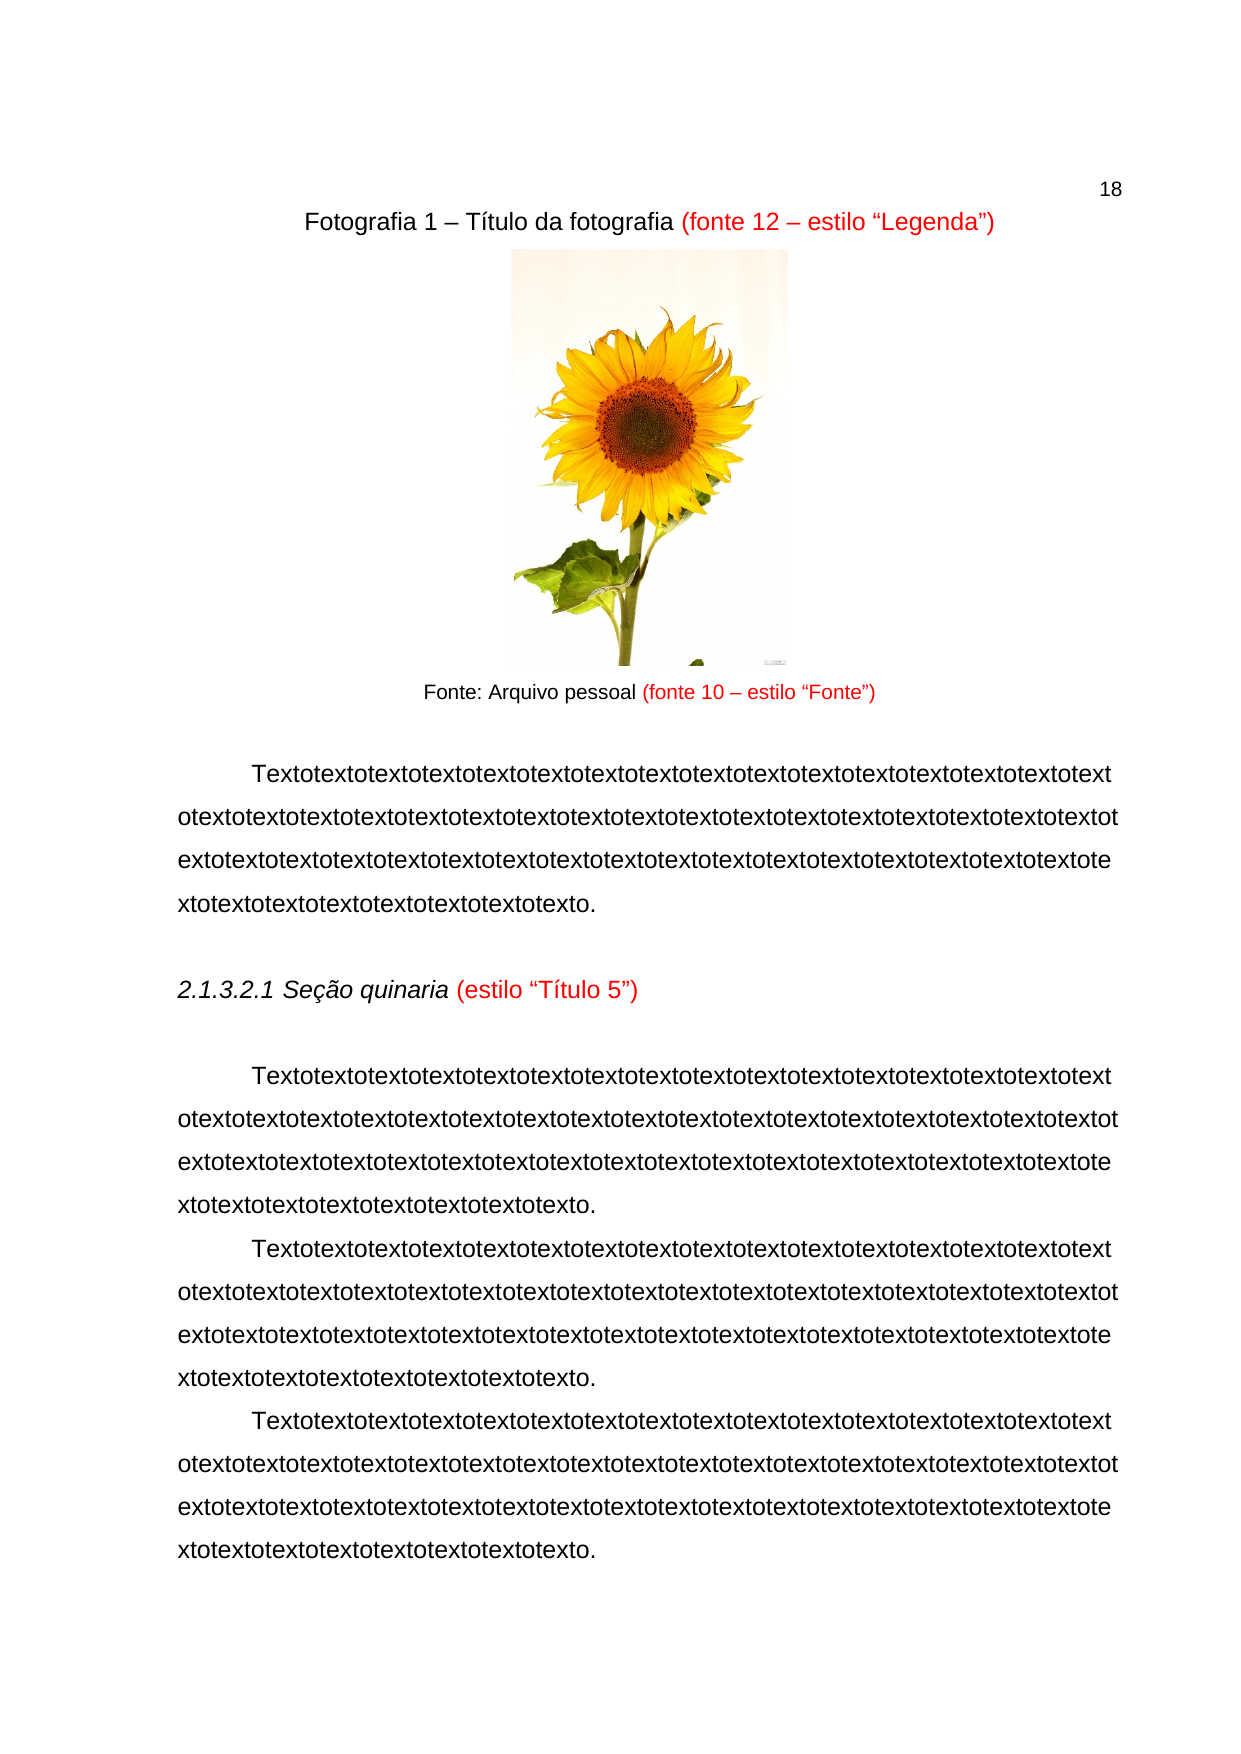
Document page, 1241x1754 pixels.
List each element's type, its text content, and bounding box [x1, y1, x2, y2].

text Textotextotextotextotextotextotextotextotextotextotextotextotextotextotextotextotextotextotextotextotextotextotextotextotextotextotextotextotextotextotextotextotextotextotextotextotextotextotextotextotextotextotextotextotextotextotextotextotextotextotextotextotextotextotextotextotextotexto. [177, 759, 1122, 917]
text Fonte: Arquivo pessoal (fonte 10 – estilo “Fonte”) [177, 680, 1122, 704]
text Textotextotextotextotextotextotextotextotextotextotextotextotextotextotextotextotextotextotextotextotextotextotextotextotextotextotextotextotextotextotextotextotextotextotextotextotextotextotextotextotextotextotextotextotextotextotextotextotextotextotextotextotextotextotextotextotextotexto. [177, 1061, 1122, 1219]
text Textotextotextotextotextotextotextotextotextotextotextotextotextotextotextotextotextotextotextotextotextotextotextotextotextotextotextotextotextotextotextotextotextotextotextotextotextotextotextotextotextotextotextotextotextotextotextotextotextotextotextotextotextotextotextotextotextotexto. [177, 1234, 1122, 1392]
text Textotextotextotextotextotextotextotextotextotextotextotextotextotextotextotextotextotextotextotextotextotextotextotextotextotextotextotextotextotextotextotextotextotextotextotextotextotextotextotextotextotextotextotextotextotextotextotextotextotextotextotextotextotextotextotextotextotexto. [177, 1406, 1122, 1564]
text Fotografia 1 – Título da fotografia (fonte 12 – estilo “Legenda”) [177, 207, 1122, 235]
subtitle Seção quinaria (estilo “Título 5”) [177, 975, 1122, 1004]
